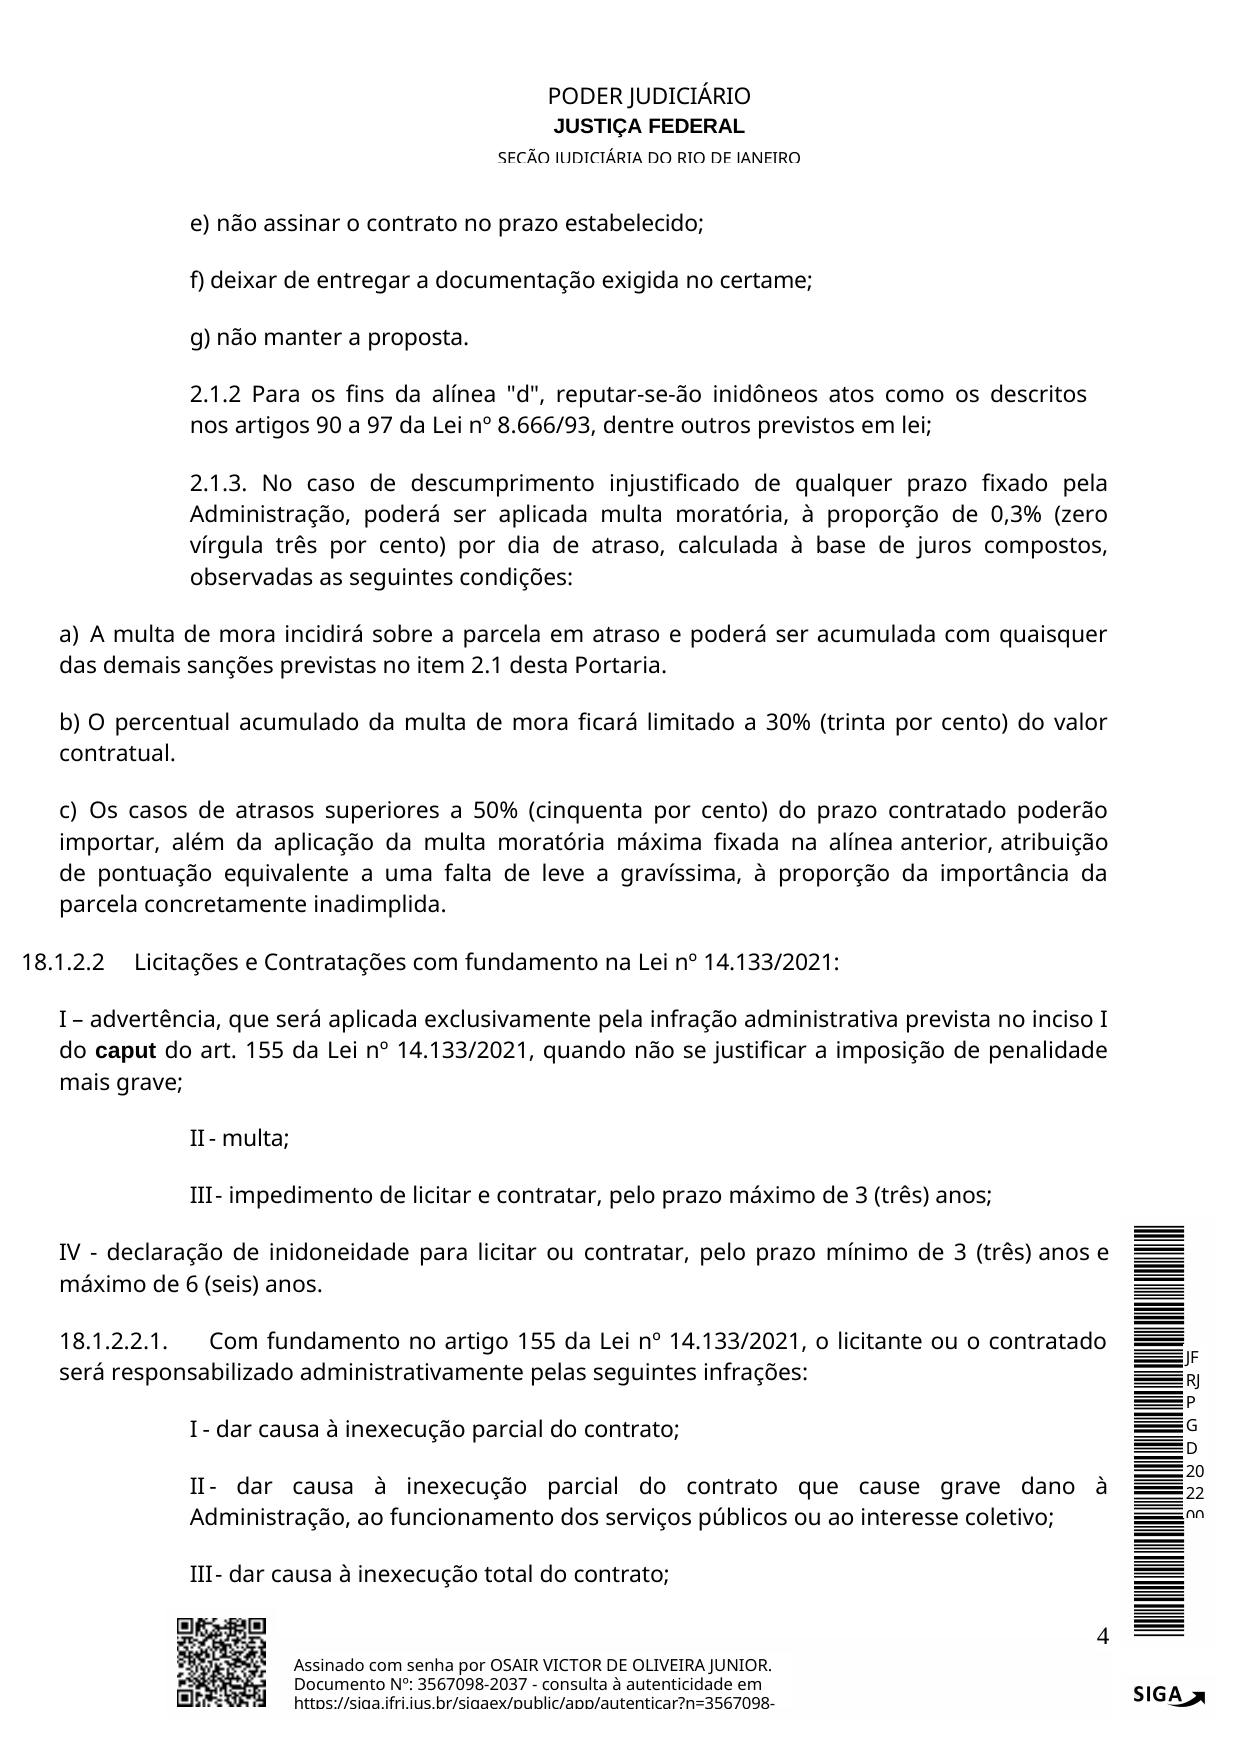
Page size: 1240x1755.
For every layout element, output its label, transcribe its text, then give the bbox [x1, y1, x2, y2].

text 2.1.3. No caso de descumprimento injustificado de qualquer prazo fixado pela Administração, poderá ser aplicada multa moratória, à proporção de 0,3% (zero vírgula três por cento) por dia de atraso, calculada à base de juros compostos, observadas as seguintes condições: [189, 467, 1109, 592]
list JFRJPGD202200034A [1186, 1346, 1206, 1518]
list – advertência, que será aplicada exclusivamente pela infração administrativa prevista no inciso I do caput do art. 155 da Lei nº 14.133/2021, quando não se justificar a imposição de penalidade mais grave; [59, 1002, 1109, 1097]
list - dar causa à inexecução parcial do contrato; [189, 1413, 1122, 1444]
list - multa; [189, 1122, 1181, 1154]
text 2.1.2 Para os fins da alínea "d", reputar-se-ão inidôneos atos como os descritos nos artigos 90 a 97 da Lei nº 8.666/93, dentre outros previstos em lei; [189, 378, 1120, 441]
list Os casos de atrasos superiores a 50% (cinquenta por cento) do prazo contratado poderão importar, além da aplicação da multa moratória máxima fixada na alínea anterior, atribuição de pontuação equivalente a uma falta de leve a gravíssima, à proporção da importância da parcela concretamente inadimplida. [59, 794, 1109, 919]
list - dar causa à inexecução total do contrato; [189, 1558, 1122, 1589]
list - impedimento de licitar e contratar, pelo prazo máximo de 3 (três) anos; [189, 1179, 1181, 1211]
list - declaração de inidoneidade para licitar ou contratar, pelo prazo mínimo de 3 (três) anos e máximo de 6 (seis) anos. [59, 1236, 1109, 1299]
list deixar de entregar a documentação exigida no certame; [189, 264, 1181, 296]
list não assinar o contrato no prazo estabelecido; [189, 207, 1181, 238]
list - dar causa à inexecução parcial do contrato que cause grave dano à Administração, ao funcionamento dos serviços públicos ou ao interesse coletivo; [189, 1470, 1109, 1532]
list Com fundamento no artigo 155 da Lei nº 14.133/2021, o licitante ou o contratado será responsabilizado administrativamente pelas seguintes infrações: [59, 1325, 1109, 1387]
list O percentual acumulado da multa de mora ficará limitado a 30% (trinta por cento) do valor contratual. [59, 706, 1109, 768]
list não manter a proposta. [189, 321, 1181, 352]
list A multa de mora incidirá sobre a parcela em atraso e poderá ser acumulada com quaisquer das demais sanções previstas no item 2.1 desta Portaria. [59, 618, 1109, 680]
list Licitações e Contratações com fundamento na Lei nº 14.133/2021: [21, 946, 1181, 977]
list [1183, 1344, 1206, 1518]
